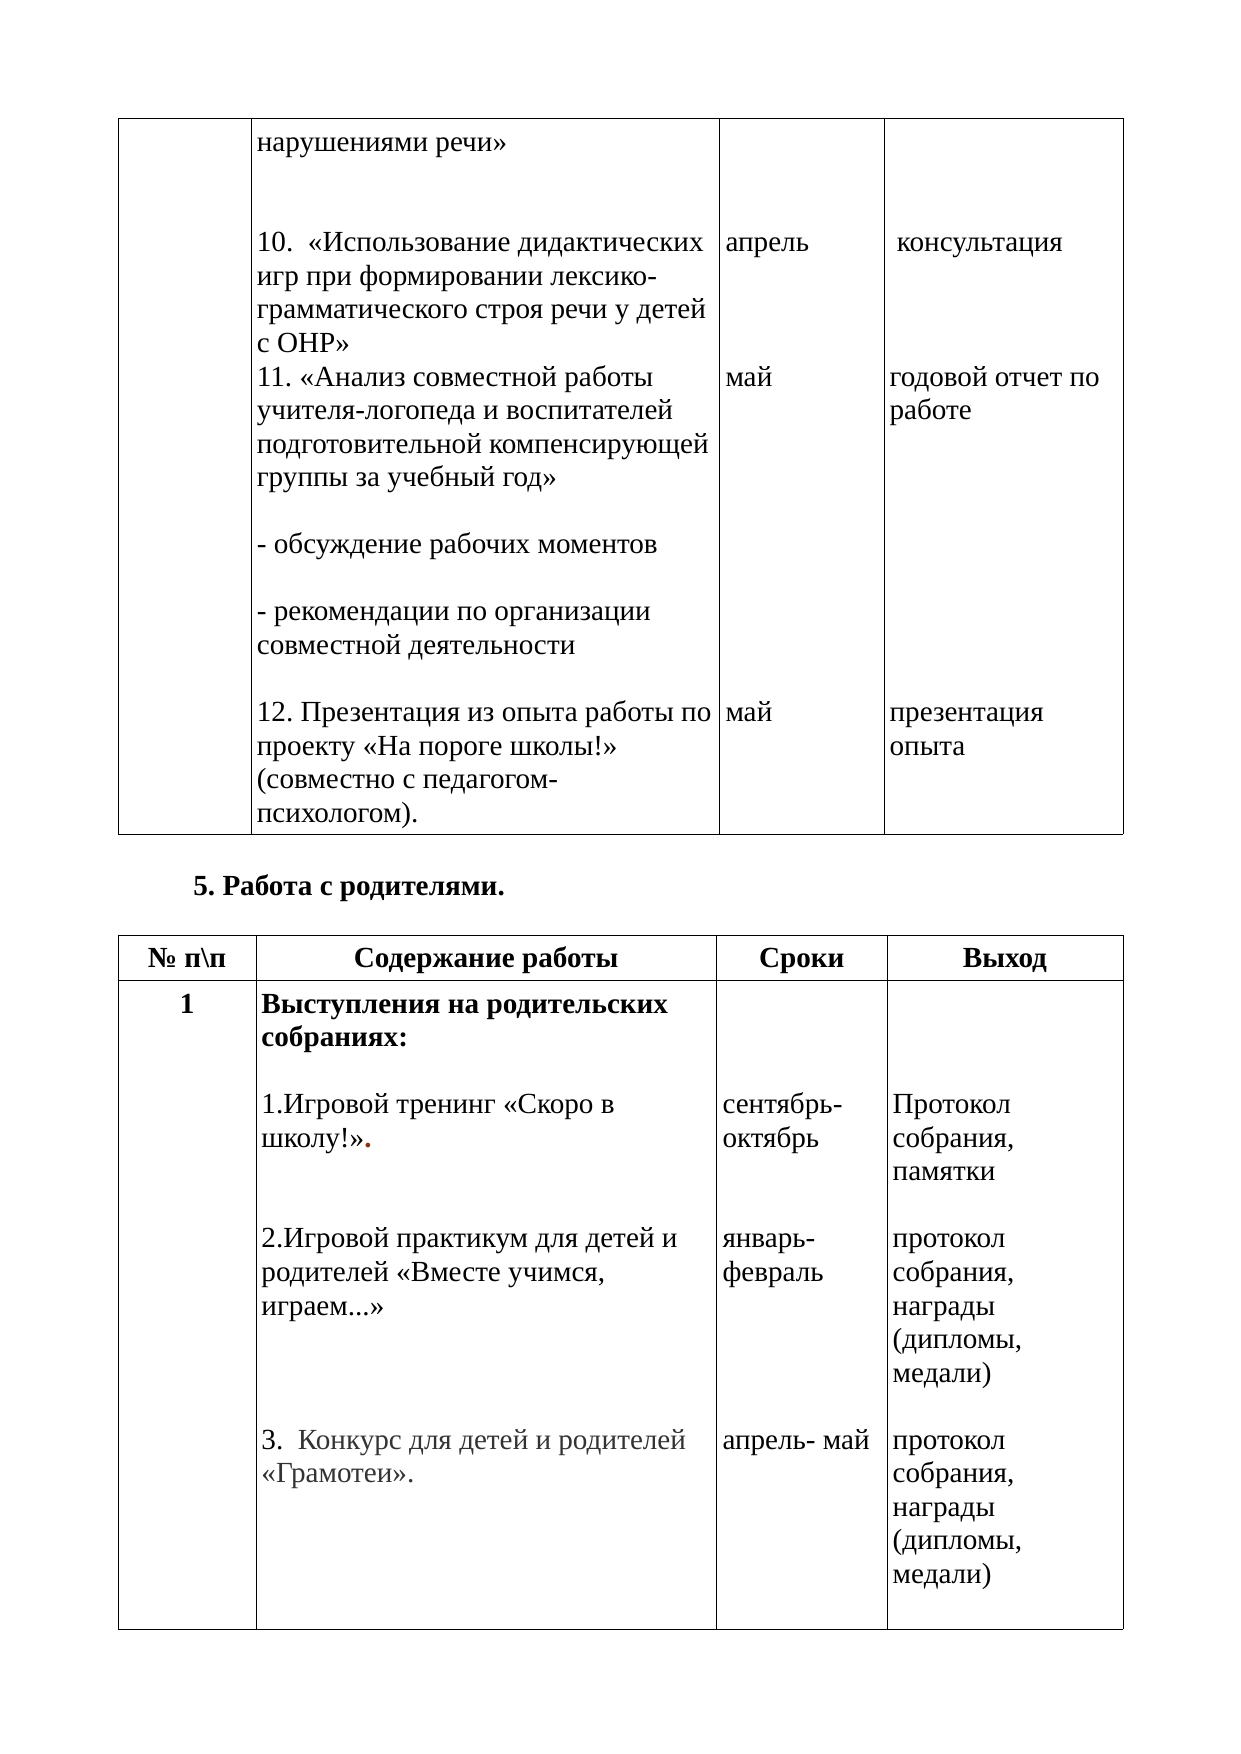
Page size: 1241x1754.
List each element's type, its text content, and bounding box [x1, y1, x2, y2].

table_cell сентябрь-октябрь январь-февраль апрель- май [717, 981, 887, 1629]
list 5. Работа с родителями. [156, 868, 1122, 901]
table_header Содержание работы [257, 936, 716, 980]
table_cell 1 [119, 981, 256, 1629]
table_header Выход [888, 936, 1123, 980]
table_header № п\п [119, 936, 256, 980]
table_cell [119, 119, 251, 834]
table_cell Выступления на родительских собраниях: 1.Игровой тренинг «Скоро в школу!». 2.Игровой практикум для детей и родителей «Вместе учимся, играем...» 3. Конкурс для детей и родителей «Грамотеи». [257, 981, 716, 1629]
table_header Сроки [717, 936, 887, 980]
table_cell Протокол собрания, памятки протокол собрания, награды (дипломы, медали) протокол собрания, награды (дипломы, медали) [888, 981, 1123, 1629]
table_cell апрель май май [720, 119, 884, 834]
table_cell консультация годовой отчет по работе презентация опыта [885, 119, 1123, 834]
table_cell нарушениями речи» 10. «Использование дидактических игр при формировании лексико-грамматического строя речи у детей с ОНР» 11. «Анализ совместной работы учителя-логопеда и воспитателей подготовительной компенсирующей группы за учебный год» - обсуждение рабочих моментов - рекомендации по организации совместной деятельности 12. Презентация из опыта работы по проекту «На пороге школы!» (совместно с педагогом-психологом). [252, 119, 719, 834]
